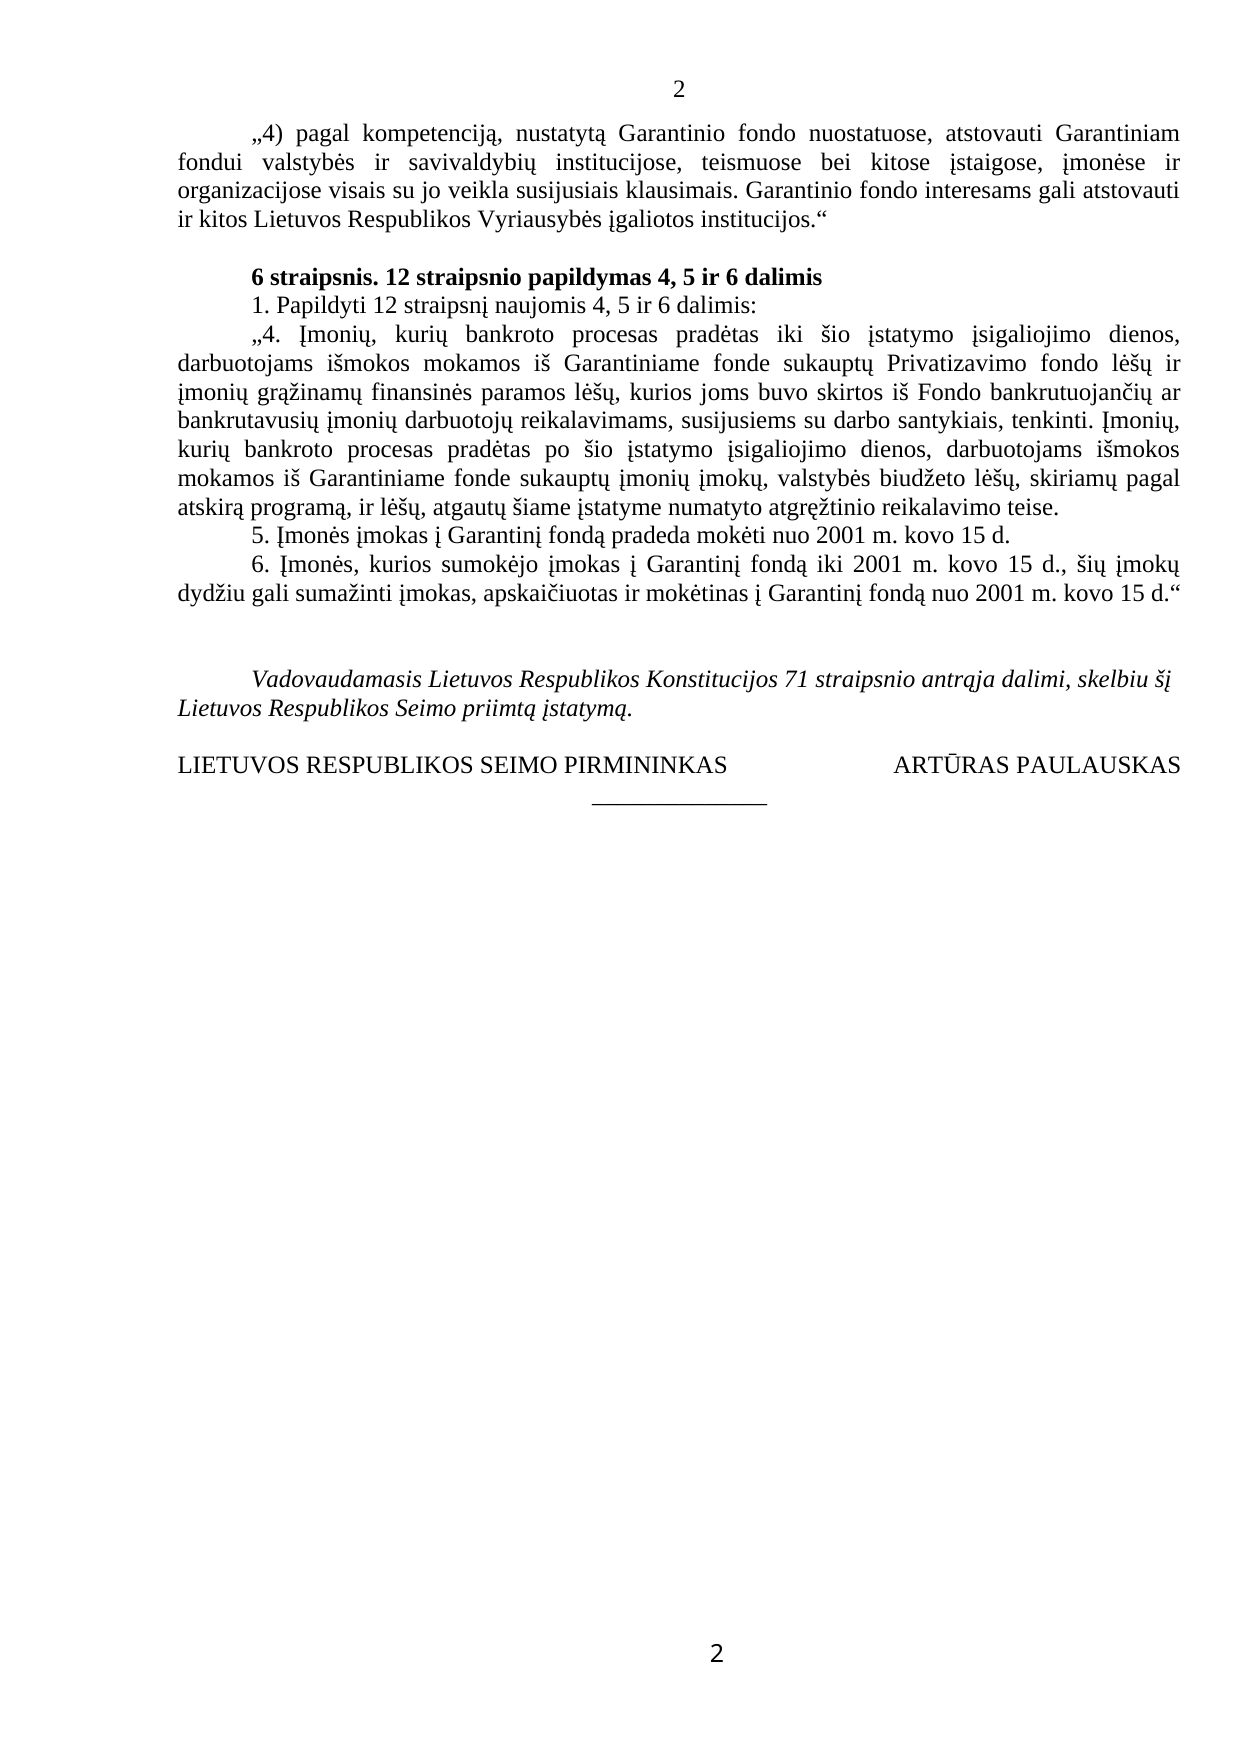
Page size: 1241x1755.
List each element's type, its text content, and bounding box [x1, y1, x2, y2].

text LIETUVOS RESPUBLIKOS SEIMO PIRMININKAS ARTŪRAS PAULAUSKAS [177, 751, 1181, 779]
text Vadovaudamasis Lietuvos Respublikos Konstitucijos 71 straipsnio antrąja dalimi, skelbiu šį Lietuvos Respublikos Seimo priimtą įstatymą. [177, 664, 1181, 722]
text „4. Įmonių, kurių bankroto procesas pradėtas iki šio įstatymo įsigaliojimo dienos, darbuotojams išmokos mokamos iš Garantiniame fonde sukauptų Privatizavimo fondo lėšų ir įmonių grąžinamų finansinės paramos lėšų, kurios joms buvo skirtos iš Fondo bankrutuojančių ar bankrutavusių įmonių darbuotojų reikalavimams, susijusiems su darbo santykiais, tenkinti. Įmonių, kurių bankroto procesas pradėtas po šio įstatymo įsigaliojimo dienos, darbuotojams išmokos mokamos iš Garantiniame fonde sukauptų įmonių įmokų, valstybės biudžeto lėšų, skiriamų pagal atskirą programą, ir lėšų, atgautų šiame įstatyme numatyto atgręžtinio reikalavimo teise. [177, 319, 1181, 521]
text ______________ [177, 779, 1181, 808]
text 6 straipsnis. 12 straipsnio papildymas 4, 5 ir 6 dalimis [177, 262, 1181, 291]
text 5. Įmonės įmokas į Garantinį fondą pradeda mokėti nuo 2001 m. kovo 15 d. [177, 521, 1181, 549]
text 6. Įmonės, kurios sumokėjo įmokas į Garantinį fondą iki 2001 m. kovo 15 d., šių įmokų dydžiu gali sumažinti įmokas, apskaičiuotas ir mokėtinas į Garantinį fondą nuo 2001 m. kovo 15 d.“ [177, 549, 1181, 607]
text „4) pagal kompetenciją, nustatytą Garantinio fondo nuostatuose, atstovauti Garantiniam fondui valstybės ir savivaldybių institucijose, teismuose bei kitose įstaigose, įmonėse ir organizacijose visais su jo veikla susijusiais klausimais. Garantinio fondo interesams gali atstovauti ir kitos Lietuvos Respublikos Vyriausybės įgaliotos institucijos.“ [177, 118, 1181, 233]
text 1. Papildyti 12 straipsnį naujomis 4, 5 ir 6 dalimis: [177, 291, 1181, 319]
